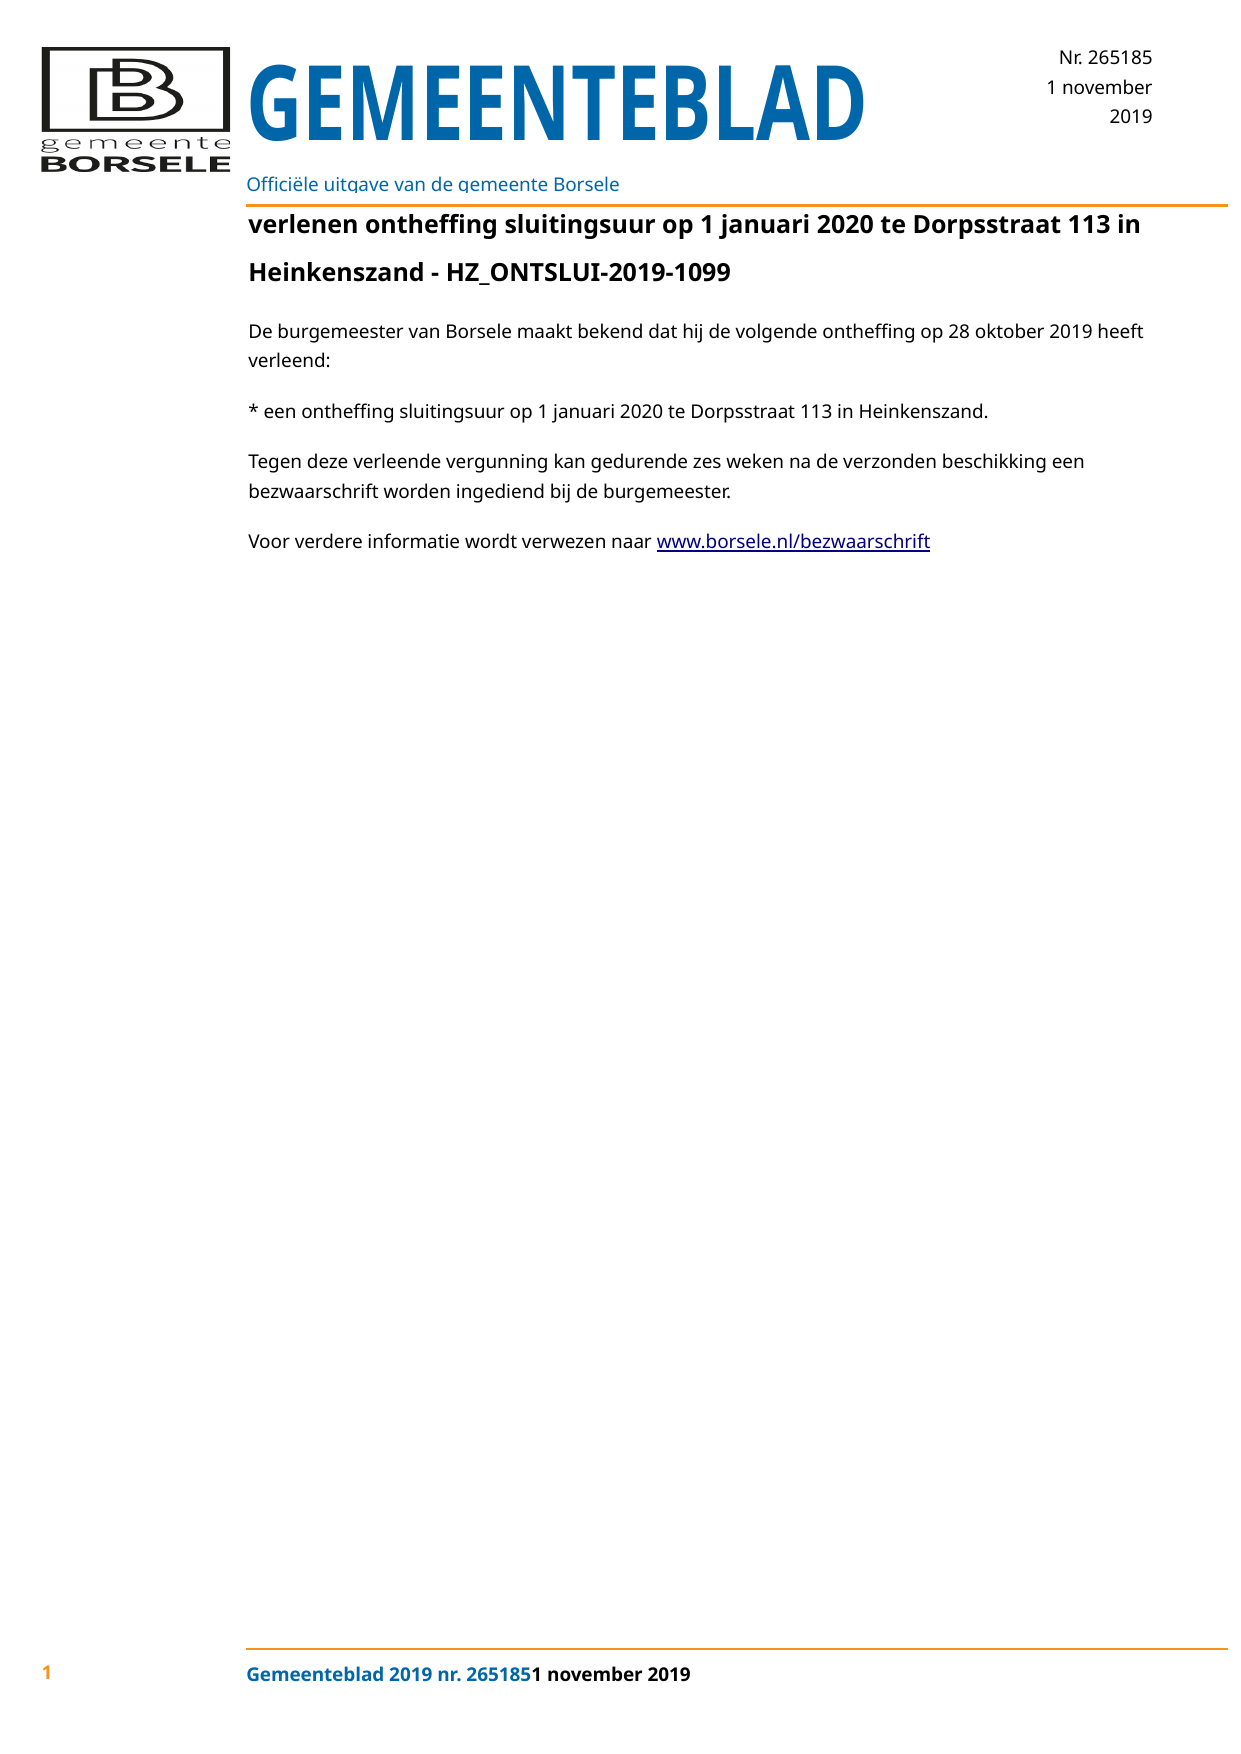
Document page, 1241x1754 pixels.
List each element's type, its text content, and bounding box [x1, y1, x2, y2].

text Voor verdere informatie wordt verwezen naar www.borsele.nl/bezwaarschrift [248, 528, 1152, 554]
picture [41, 47, 231, 172]
text verlenen ontheffing sluitingsuur op 1 januari 2020 te Dorpsstraat 113 in Heinkenszand - HZ_ONTSLUI-2019-1099 [248, 207, 1152, 288]
text * een ontheffing sluitingsuur op 1 januari 2020 te Dorpsstraat 113 in Heinkenszand. [248, 398, 1152, 424]
text De burgemeester van Borsele maakt bekend dat hij de volgende ontheffing op 28 oktober 2019 heeft verleend: [248, 318, 1152, 373]
text Tegen deze verleende vergunning kan gedurende zes weken na de verzonden beschikking een bezwaarschrift worden ingediend bij de burgemeester. [248, 448, 1152, 504]
